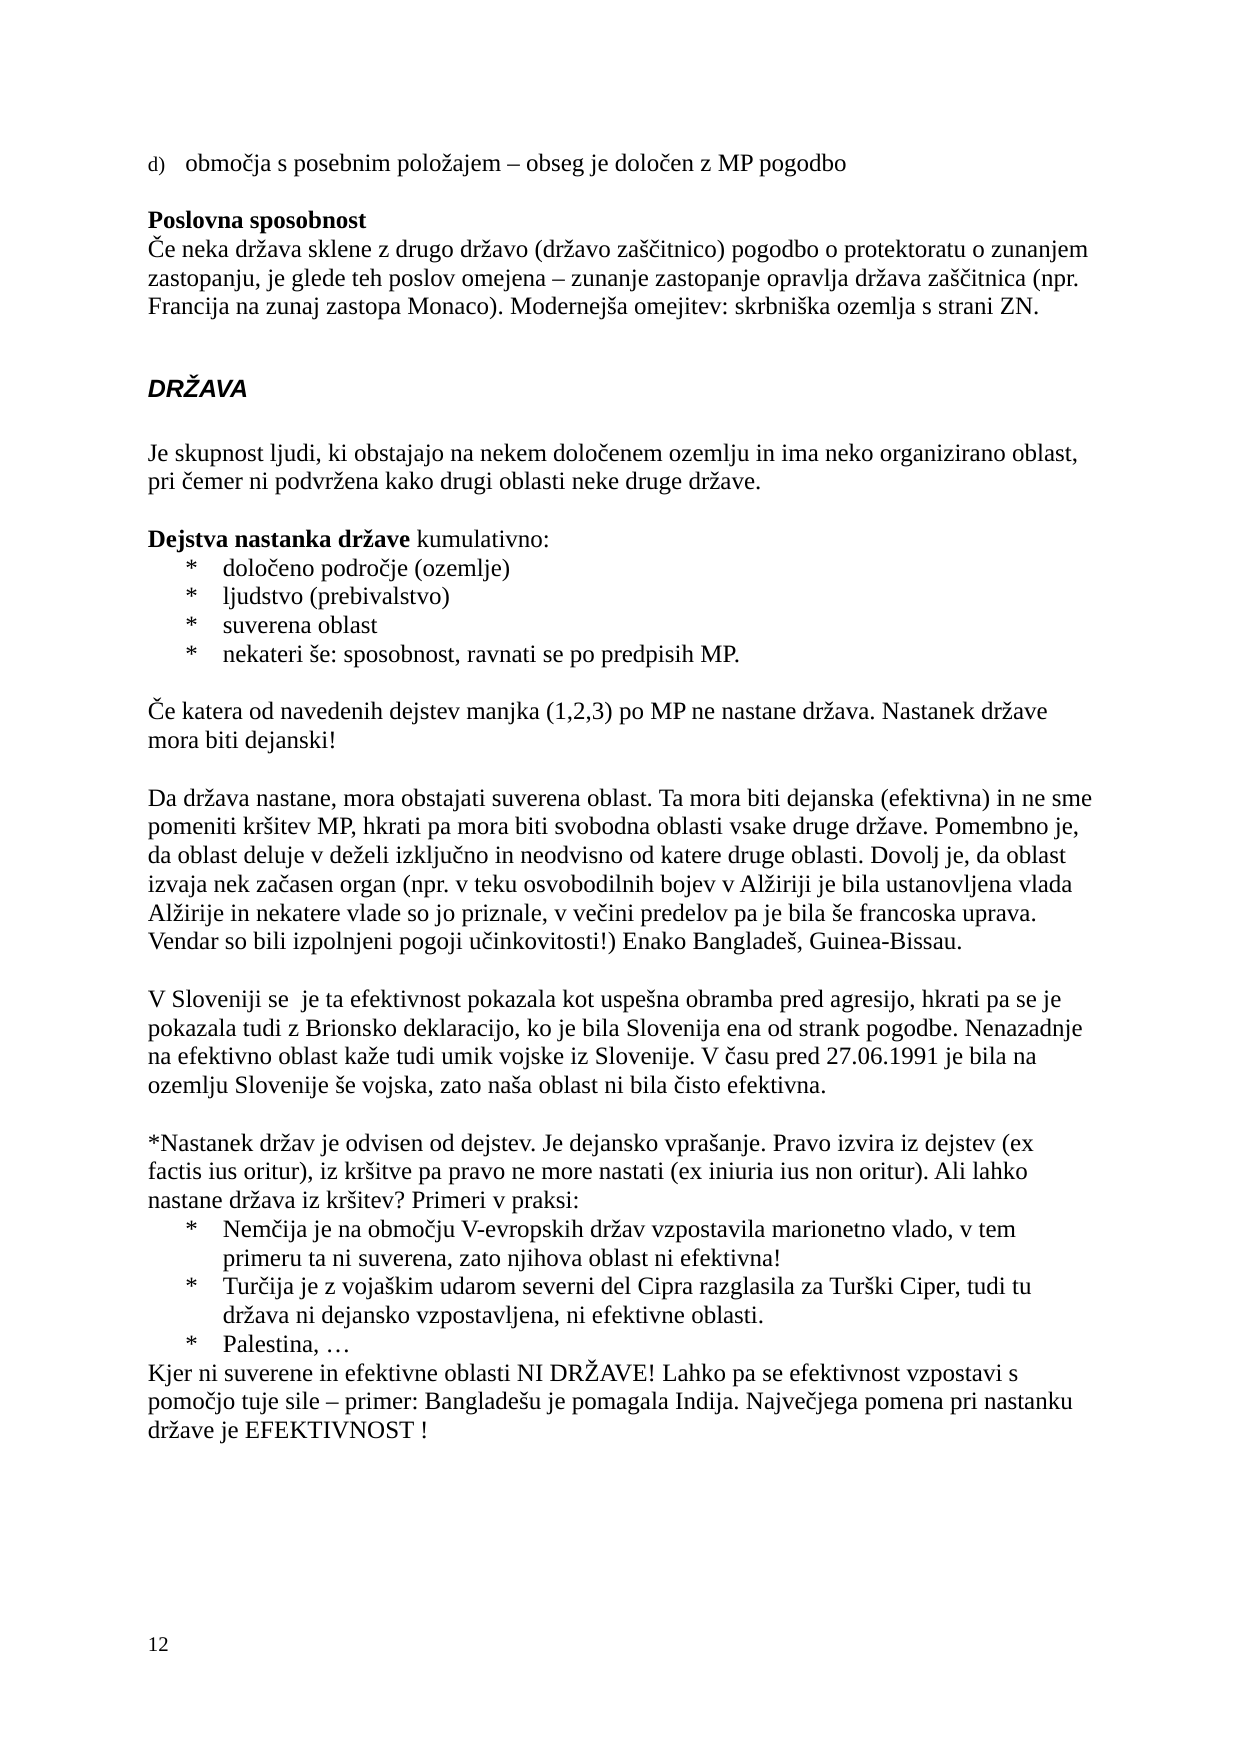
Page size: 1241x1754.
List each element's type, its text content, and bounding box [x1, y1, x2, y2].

text Če katera od navedenih dejstev manjka (1,2,3) po MP ne nastane država. Nastanek države mora biti dejanski! [148, 696, 1093, 754]
list določeno področje (ozemlje) [185, 553, 1093, 581]
text V Sloveniji se je ta efektivnost pokazala kot uspešna obramba pred agresijo, hkrati pa se je pokazala tudi z Brionsko deklaracijo, ko je bila Slovenija ena od strank pogodbe. Nenazadnje na efektivno oblast kaže tudi umik vojske iz Slovenije. V času pred 27.06.1991 je bila na ozemlju Slovenije še vojska, zato naša oblast ni bila čisto efektivna. [148, 984, 1093, 1099]
text Je skupnost ljudi, ki obstajajo na nekem določenem ozemlju in ima neko organizirano oblast, pri čemer ni podvržena kako drugi oblasti neke druge države. [148, 438, 1093, 495]
list ljudstvo (prebivalstvo) [185, 581, 1093, 610]
list nekateri še: sposobnost, ravnati se po predpisih MP. [185, 639, 1093, 668]
list Nemčija je na območju V-evropskih držav vzpostavila marionetno vlado, v tem primeru ta ni suverena, zato njihova oblast ni efektivna! [185, 1214, 1093, 1271]
subtitle Poslovna sposobnost [148, 205, 1093, 234]
text Dejstva nastanka države kumulativno: [148, 524, 1093, 553]
text Da država nastane, mora obstajati suverena oblast. Ta mora biti dejanska (efektivna) in ne sme pomeniti kršitev MP, hkrati pa mora biti svobodna oblasti vsake druge države. Pomembno je, da oblast deluje v deželi izključno in neodvisno od katere druge oblasti. Dovolj je, da oblast izvaja nek začasen organ (npr. v teku osvobodilnih bojev v Alžiriji je bila ustanovljena vlada Alžirije in nekatere vlade so jo priznale, v večini predelov pa je bila še francoska uprava. Vendar so bili izpolnjeni pogoji učinkovitosti!) Enako Bangladeš, Guinea-Bissau. [148, 783, 1093, 955]
text Kjer ni suverene in efektivne oblasti NI DRŽAVE! Lahko pa se efektivnost vzpostavi s pomočjo tuje sile – primer: Bangladešu je pomagala Indija. Največjega pomena pri nastanku države je EFEKTIVNOST ! [148, 1358, 1093, 1444]
subtitle DRŽAVA [148, 374, 1093, 403]
list suverena oblast [185, 610, 1093, 639]
text *Nastanek držav je odvisen od dejstev. Je dejansko vprašanje. Pravo izvira iz dejstev (ex factis ius oritur), iz kršitve pa pravo ne more nastati (ex iniuria ius non oritur). Ali lahko nastane država iz kršitev? Primeri v praksi: [148, 1128, 1093, 1214]
list območja s posebnim položajem – obseg je določen z MP pogodbo [148, 148, 1093, 176]
list Turčija je z vojaškim udarom severni del Cipra razglasila za Turški Ciper, tudi tu država ni dejansko vzpostavljena, ni efektivne oblasti. [185, 1271, 1093, 1329]
list Palestina, … [185, 1329, 1093, 1358]
text Če neka država sklene z drugo državo (državo zaščitnico) pogodbo o protektoratu o zunanjem zastopanju, je glede teh poslov omejena – zunanje zastopanje opravlja država zaščitnica (npr. Francija na zunaj zastopa Monaco). Modernejša omejitev: skrbniška ozemlja s strani ZN. [148, 234, 1093, 320]
